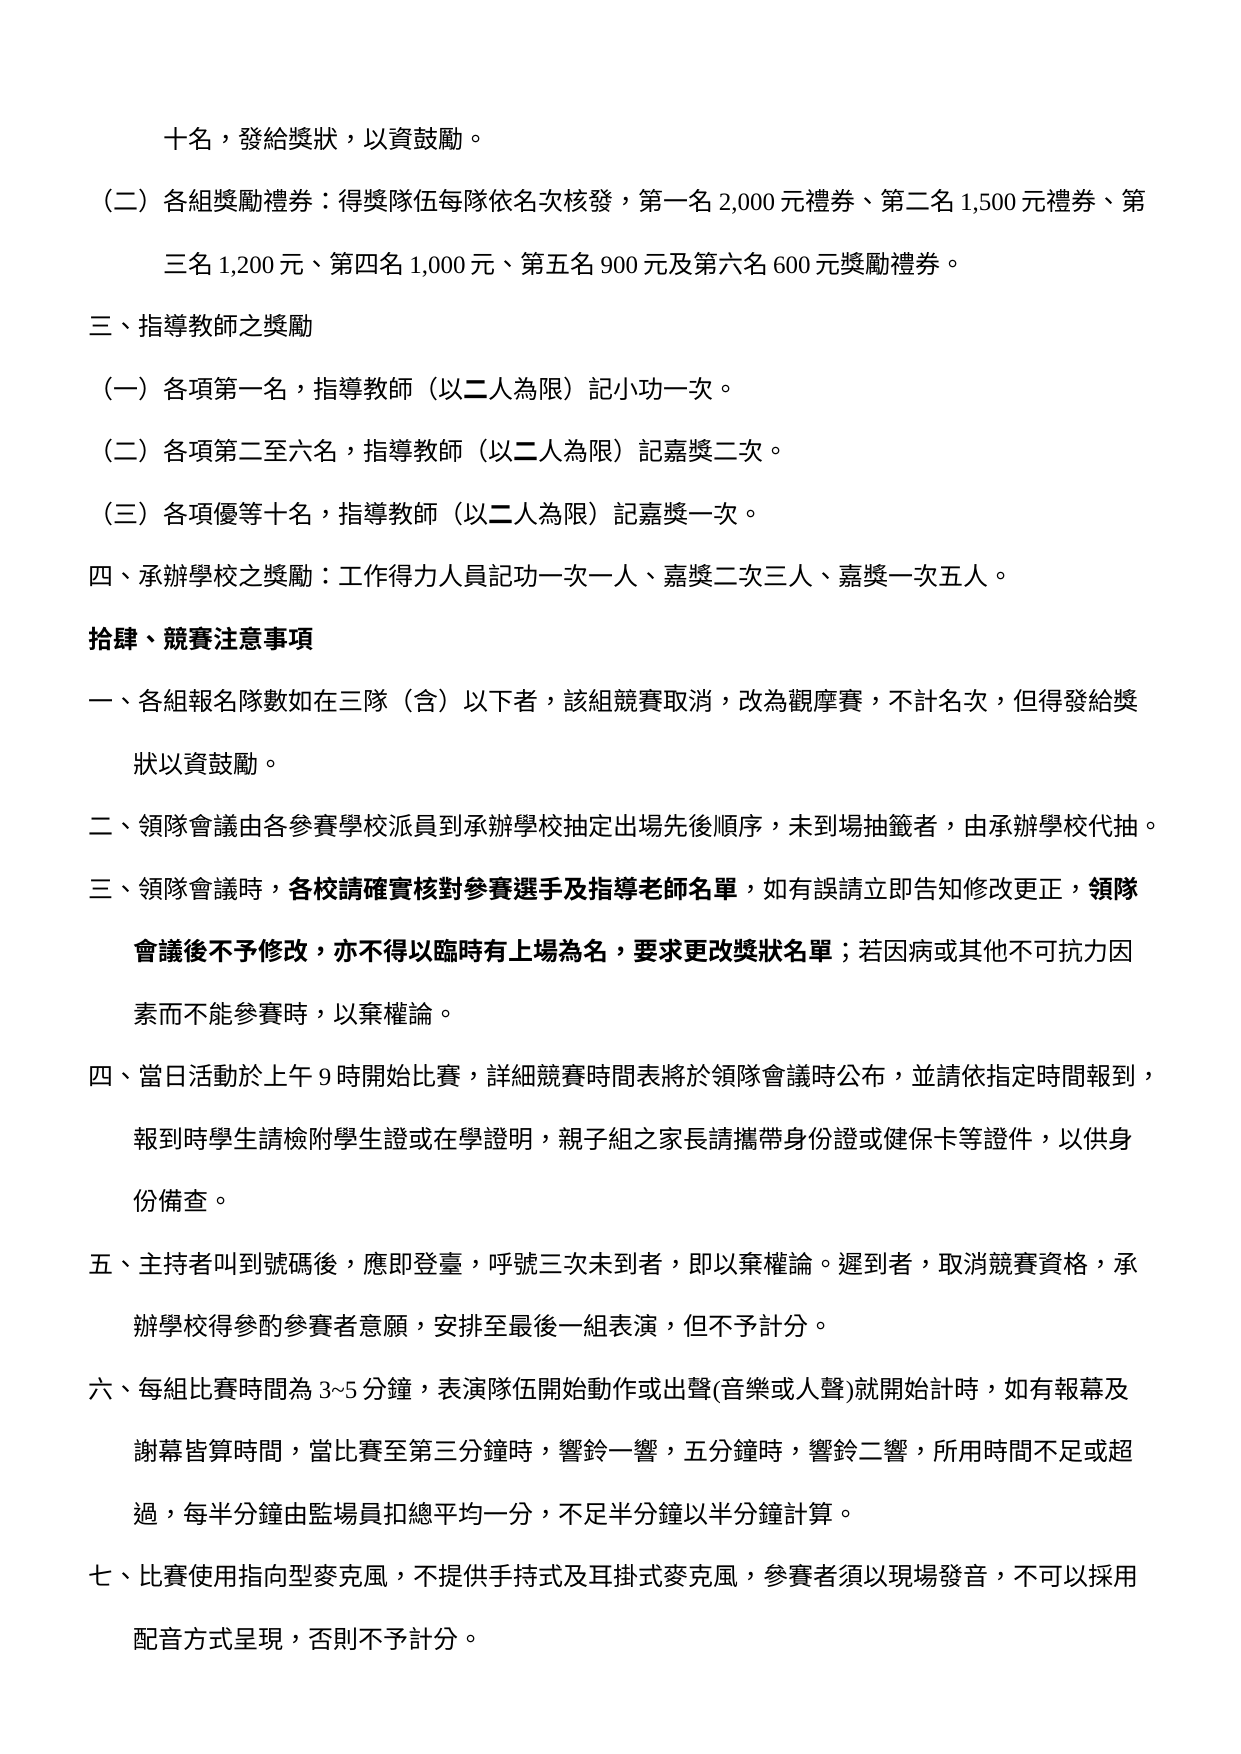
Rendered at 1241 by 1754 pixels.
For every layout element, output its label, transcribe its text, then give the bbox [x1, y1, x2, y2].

text 二、領隊會議由各參賽學校派員到承辦學校抽定出場先後順序，未到場抽籤者，由承辦學校代抽。 [89, 783, 1152, 846]
text 三、指導教師之獎勵 [89, 283, 1152, 346]
text （一）各項第一名，指導教師（以二人為限）記小功一次。 [89, 346, 1152, 408]
text 四、當日活動於上午9時開始比賽，詳細競賽時間表將於領隊會議時公布，並請依指定時間報到，報到時學生請檢附學生證或在學證明，親子組之家長請攜帶身份證或健保卡等證件，以供身份備查。 [89, 1033, 1152, 1221]
text 七、比賽使用指向型麥克風，不提供手持式及耳掛式麥克風，參賽者須以現場發音，不可以採用配音方式呈現，否則不予計分。 [89, 1533, 1152, 1658]
text 五、主持者叫到號碼後，應即登臺，呼號三次未到者，即以棄權論。遲到者，取消競賽資格，承辦學校得參酌參賽者意願，安排至最後一組表演，但不予計分。 [89, 1221, 1152, 1346]
text （二）各組獎勵禮券：得獎隊伍每隊依名次核發，第一名2,000元禮券、第二名1,500元禮券、第三名1,200元、第四名1,000元、第五名900元及第六名600元獎勵禮券。 [89, 158, 1152, 283]
text 三、領隊會議時，各校請確實核對參賽選手及指導老師名單，如有誤請立即告知修改更正，領隊會議後不予修改，亦不得以臨時有上場為名，要求更改獎狀名單；若因病或其他不可抗力因素而不能參賽時，以棄權論。 [89, 846, 1152, 1033]
text 一、各組報名隊數如在三隊（含）以下者，該組競賽取消，改為觀摩賽，不計名次，但得發給獎狀以資鼓勵。 [89, 658, 1152, 783]
text （二）各項第二至六名，指導教師（以二人為限）記嘉獎二次。 [89, 408, 1152, 471]
text （三）各項優等十名，指導教師（以二人為限）記嘉獎一次。 [89, 471, 1152, 533]
text 四、承辦學校之獎勵：工作得力人員記功一次一人、嘉獎二次三人、嘉獎一次五人。 [89, 533, 1152, 596]
text 十名，發給獎狀，以資鼓勵。 [89, 96, 1152, 158]
text 六、每組比賽時間為3~5分鐘，表演隊伍開始動作或出聲(音樂或人聲)就開始計時，如有報幕及謝幕皆算時間，當比賽至第三分鐘時，響鈴一響，五分鐘時，響鈴二響，所用時間不足或超過，每半分鐘由監場員扣總平均一分，不足半分鐘以半分鐘計算。 [89, 1346, 1152, 1533]
text 拾肆、競賽注意事項 [89, 596, 1152, 658]
